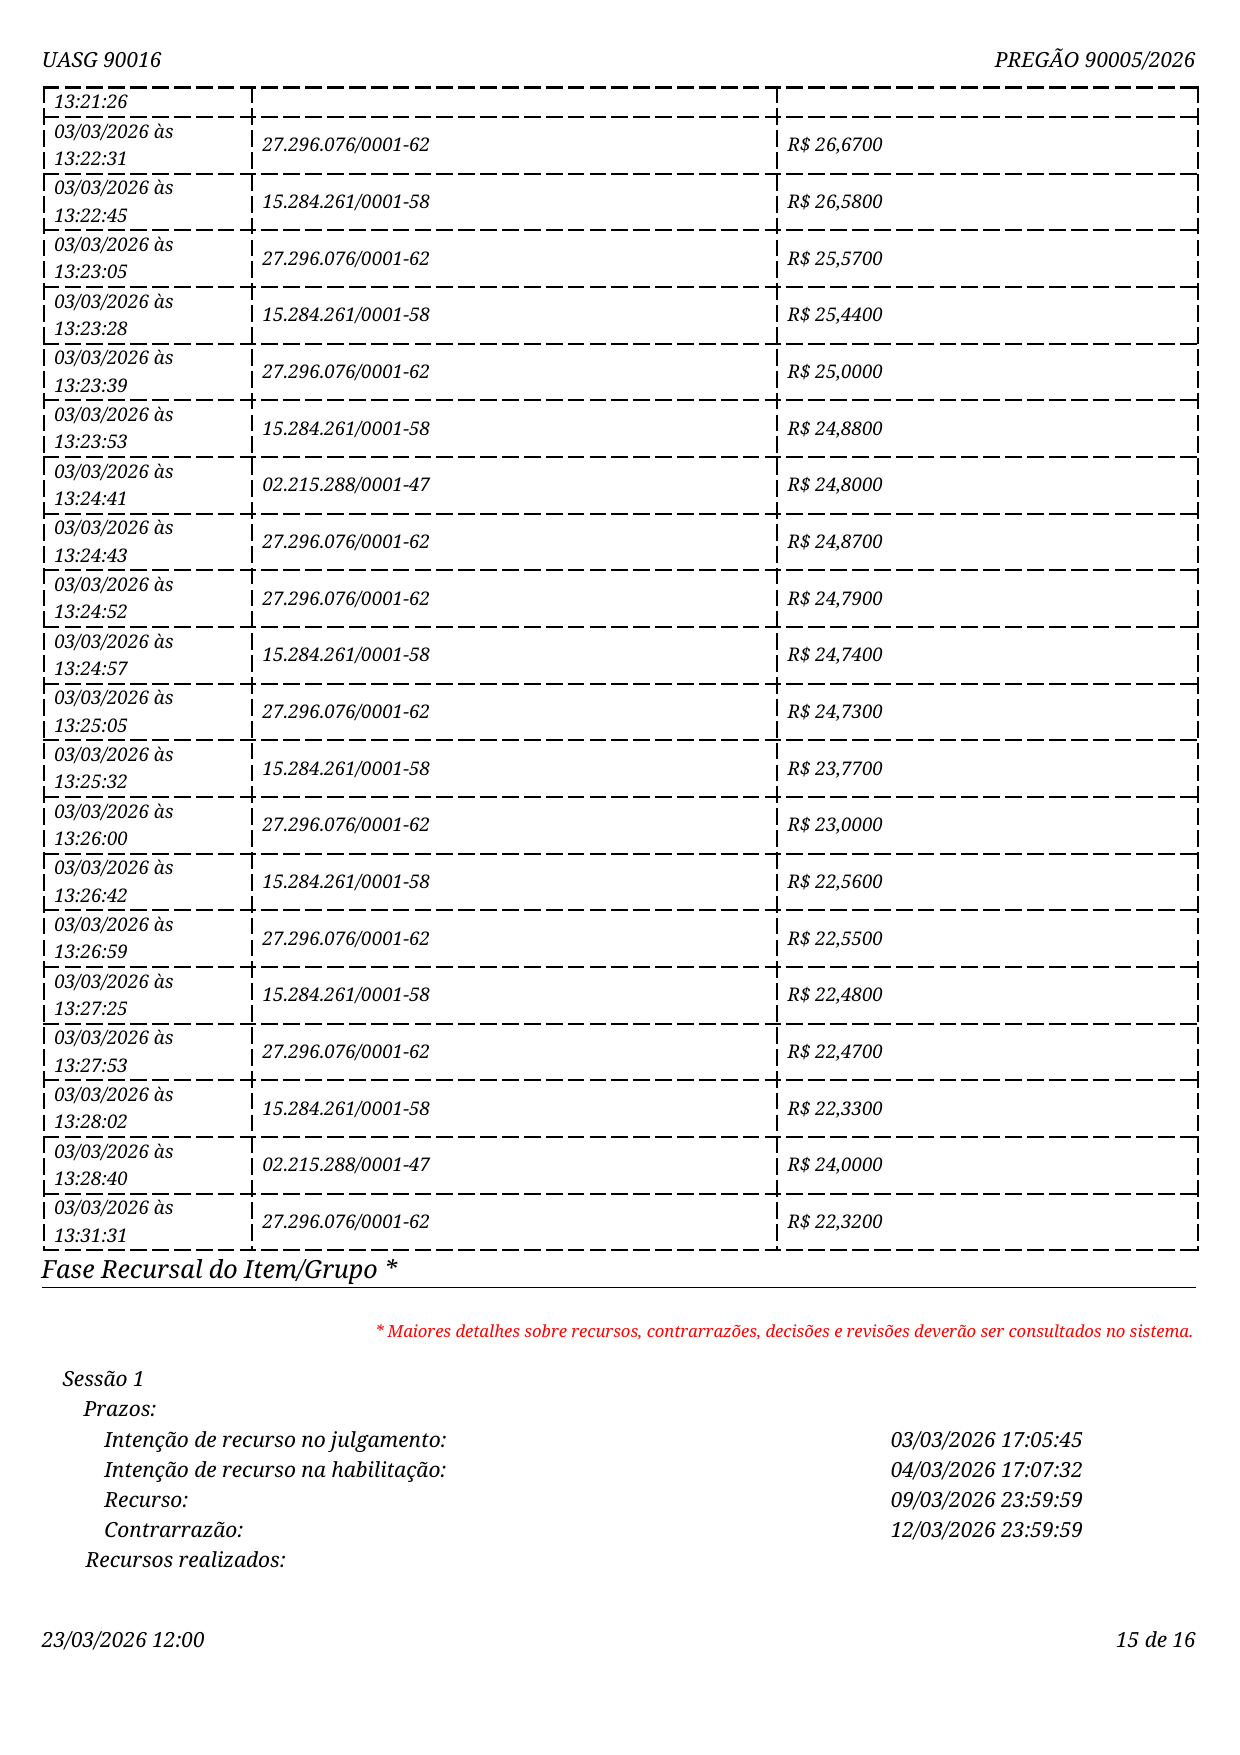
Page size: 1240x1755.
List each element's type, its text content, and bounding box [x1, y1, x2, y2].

table_cell R$ 25,0000 [777, 343, 1198, 399]
table_cell 15.284.261/0001-58 [252, 173, 777, 229]
table_cell Contrarrazão: [63, 1515, 518, 1546]
table_cell 03/03/2026 às 13:23:39 [44, 343, 252, 399]
table_cell R$ 25,4400 [777, 286, 1198, 342]
table_header [252, 86, 777, 116]
table_cell R$ 24,8800 [777, 399, 1198, 456]
table_cell 27.296.076/0001-62 [252, 1193, 777, 1249]
table_cell R$ 24,0000 [777, 1136, 1198, 1192]
table_cell Recurso: [63, 1485, 518, 1515]
table_cell R$ 22,5600 [777, 853, 1198, 909]
table_cell 03/03/2026 às 13:23:28 [44, 286, 252, 342]
table_cell R$ 24,8700 [777, 513, 1198, 569]
table_cell R$ 23,7700 [777, 739, 1198, 796]
text * Maiores detalhes sobre recursos, contrarrazões, decisões e revisões deverão ser consultados no sistema. [42, 1320, 1196, 1343]
table_cell 15.284.261/0001-58 [252, 739, 777, 796]
table_cell 27.296.076/0001-62 [252, 796, 777, 852]
table_cell 27.296.076/0001-62 [252, 116, 777, 172]
table_cell Intenção de recurso na habilitação: [63, 1455, 518, 1485]
table_cell R$ 24,7300 [777, 683, 1198, 739]
table_cell 15.284.261/0001-58 [252, 966, 777, 1022]
table_cell 03/03/2026 às 13:28:02 [44, 1079, 252, 1136]
table_cell 03/03/2026 às 13:31:31 [44, 1193, 252, 1249]
table_header [518, 1364, 1085, 1425]
table_cell 12/03/2026 23:59:59 [518, 1515, 1085, 1546]
table_cell 03/03/2026 às 13:28:40 [44, 1136, 252, 1192]
table_cell 03/03/2026 às 13:26:59 [44, 909, 252, 966]
table_cell 15.284.261/0001-58 [252, 399, 777, 456]
table_cell 27.296.076/0001-62 [252, 343, 777, 399]
table_cell 03/03/2026 às 13:24:41 [44, 456, 252, 512]
table_cell R$ 22,4700 [777, 1023, 1198, 1079]
table_cell 03/03/2026 às 13:25:05 [44, 683, 252, 739]
table_cell 03/03/2026 às 13:27:53 [44, 1023, 252, 1079]
table_cell R$ 26,6700 [777, 116, 1198, 172]
table_cell R$ 24,7400 [777, 626, 1198, 682]
table_cell 02.215.288/0001-47 [252, 1136, 777, 1192]
table_cell 03/03/2026 às 13:24:43 [44, 513, 252, 569]
table_cell 27.296.076/0001-62 [252, 683, 777, 739]
table_cell 03/03/2026 17:05:45 [518, 1425, 1085, 1455]
table_cell 03/03/2026 às 13:27:25 [44, 966, 252, 1022]
table_cell R$ 22,5500 [777, 909, 1198, 966]
table_cell 03/03/2026 às 13:24:52 [44, 569, 252, 626]
table_cell R$ 22,3200 [777, 1193, 1198, 1249]
text Recursos realizados: [85, 1546, 1198, 1574]
table_header Sessão 1 Prazos: [63, 1364, 518, 1425]
table_cell R$ 24,8000 [777, 456, 1198, 512]
table_cell 02.215.288/0001-47 [252, 456, 777, 512]
table_cell R$ 22,4800 [777, 966, 1198, 1022]
table_cell R$ 22,3300 [777, 1079, 1198, 1136]
subtitle Fase Recursal do Item/Grupo * [41, 1251, 1198, 1285]
table_cell 15.284.261/0001-58 [252, 1079, 777, 1136]
table_header 13:21:26 [44, 86, 252, 116]
table_cell 03/03/2026 às 13:25:32 [44, 739, 252, 796]
table_cell 15.284.261/0001-58 [252, 853, 777, 909]
table_cell R$ 23,0000 [777, 796, 1198, 852]
table_header [777, 86, 1198, 116]
table_cell 15.284.261/0001-58 [252, 626, 777, 682]
table_cell 27.296.076/0001-62 [252, 229, 777, 286]
table_cell 04/03/2026 17:07:32 [518, 1455, 1085, 1485]
table_cell 27.296.076/0001-62 [252, 909, 777, 966]
table_cell R$ 24,7900 [777, 569, 1198, 626]
table_cell 03/03/2026 às 13:24:57 [44, 626, 252, 682]
table_cell 03/03/2026 às 13:23:53 [44, 399, 252, 456]
table_cell 03/03/2026 às 13:26:42 [44, 853, 252, 909]
table_cell 27.296.076/0001-62 [252, 1023, 777, 1079]
table_cell 03/03/2026 às 13:22:45 [44, 173, 252, 229]
table_cell Intenção de recurso no julgamento: [63, 1425, 518, 1455]
table_cell 09/03/2026 23:59:59 [518, 1485, 1085, 1515]
table_cell 03/03/2026 às 13:26:00 [44, 796, 252, 852]
table_cell 15.284.261/0001-58 [252, 286, 777, 342]
table_cell 27.296.076/0001-62 [252, 569, 777, 626]
table_cell R$ 26,5800 [777, 173, 1198, 229]
table_cell 03/03/2026 às 13:22:31 [44, 116, 252, 172]
table_cell 27.296.076/0001-62 [252, 513, 777, 569]
table_cell 03/03/2026 às 13:23:05 [44, 229, 252, 286]
table_cell R$ 25,5700 [777, 229, 1198, 286]
